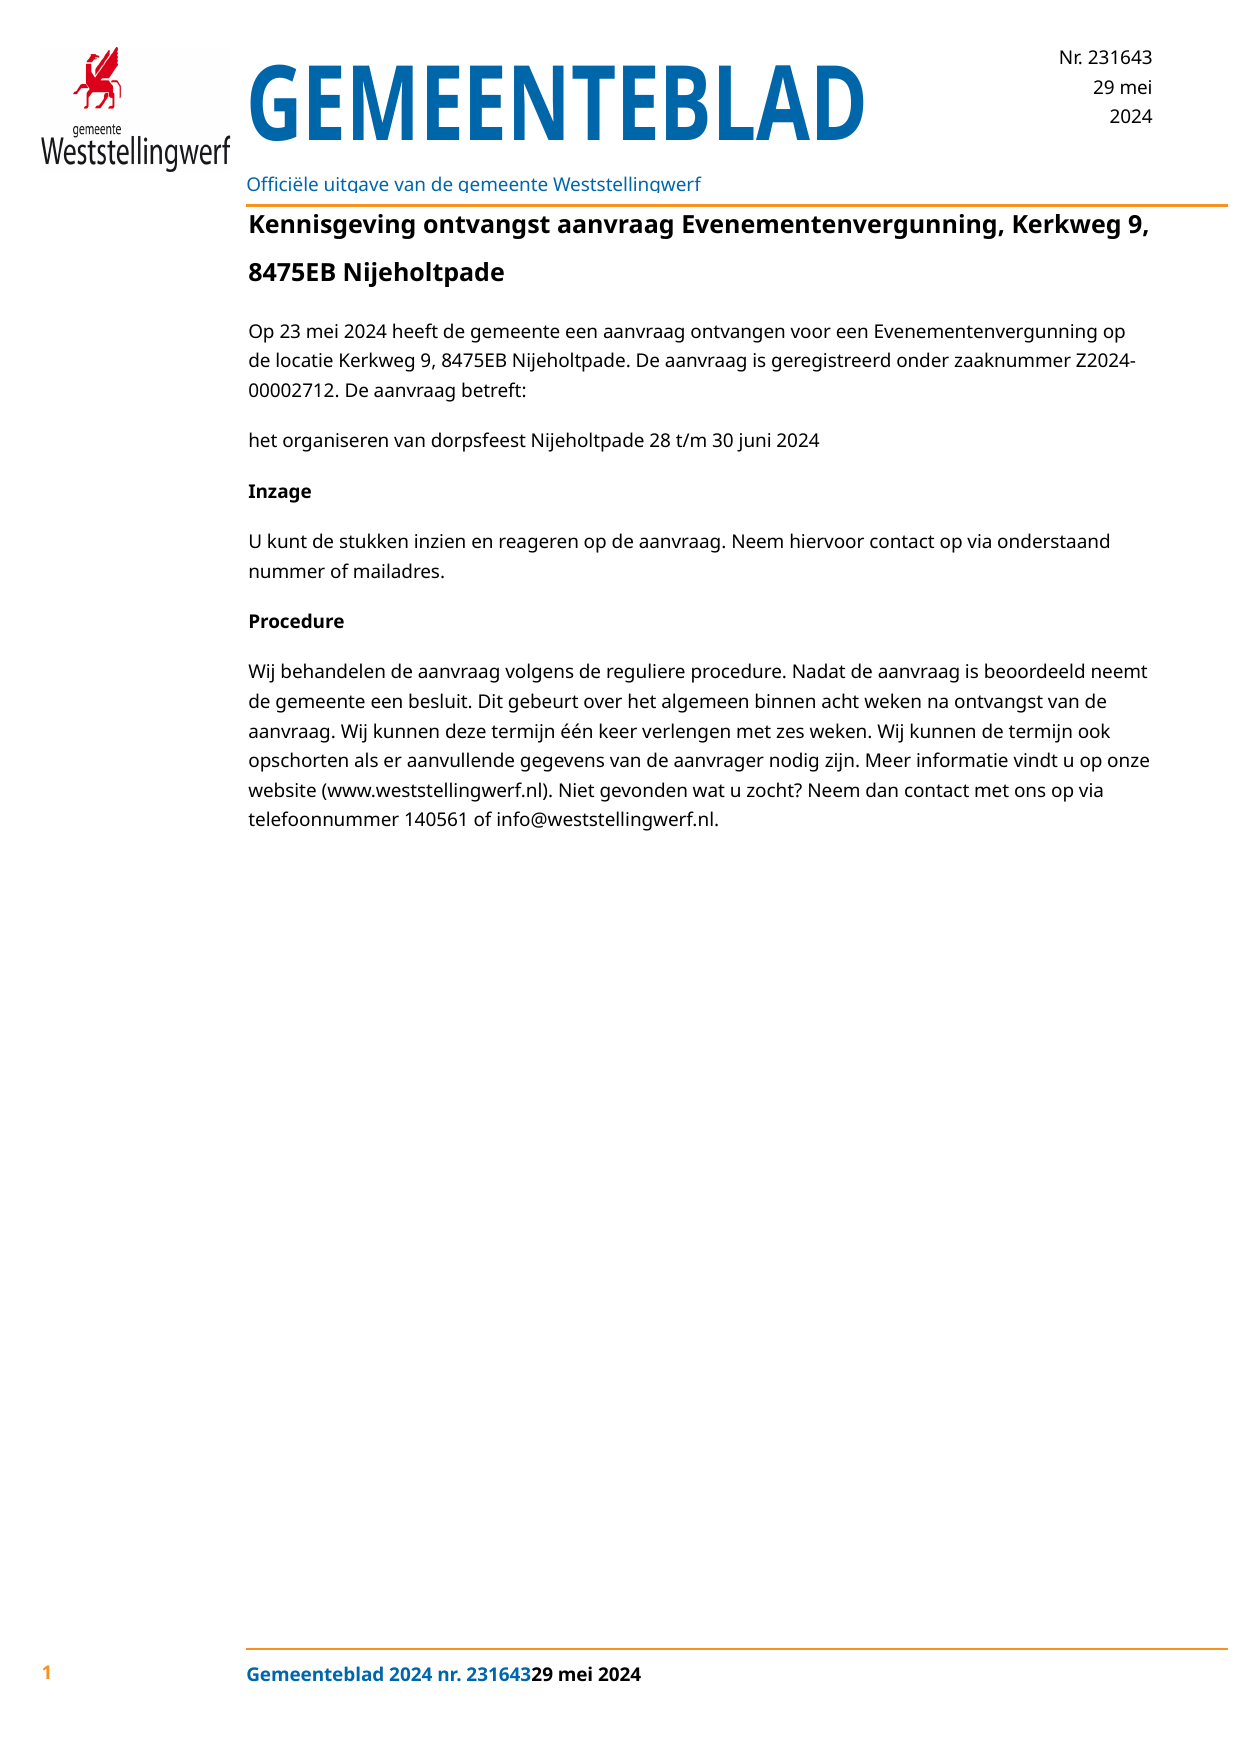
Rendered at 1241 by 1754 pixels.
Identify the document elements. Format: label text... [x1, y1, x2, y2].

picture [41, 47, 231, 172]
text Procedure [248, 608, 1152, 634]
text U kunt de stukken inzien en reageren op de aanvraag. Neem hiervoor contact op via onderstaand nummer of mailadres. [248, 528, 1152, 584]
text Kennisgeving ontvangst aanvraag Evenementenvergunning, Kerkweg 9, 8475EB Nijeholtpade [248, 207, 1152, 288]
text Wij behandelen de aanvraag volgens de reguliere procedure. Nadat de aanvraag is beoordeeld neemt de gemeente een besluit. Dit gebeurt over het algemeen binnen acht weken na ontvangst van de aanvraag. Wij kunnen deze termijn één keer verlengen met zes weken. Wij kunnen de termijn ook opschorten als er aanvullende gegevens van de aanvrager nodig zijn. Meer informatie vindt u op onze website (www.weststellingwerf.nl). Niet gevonden wat u zocht? Neem dan contact met ons op via telefoonnummer 140561 of info@weststellingwerf.nl. [248, 659, 1152, 832]
text Op 23 mei 2024 heeft de gemeente een aanvraag ontvangen voor een Evenementenvergunning op de locatie Kerkweg 9, 8475EB Nijeholtpade. De aanvraag is geregistreerd onder zaaknummer Z2024-00002712. De aanvraag betreft: [248, 318, 1152, 403]
text het organiseren van dorpsfeest Nijeholtpade 28 t/m 30 juni 2024 [248, 427, 1152, 453]
text Inzage [248, 478, 1152, 504]
